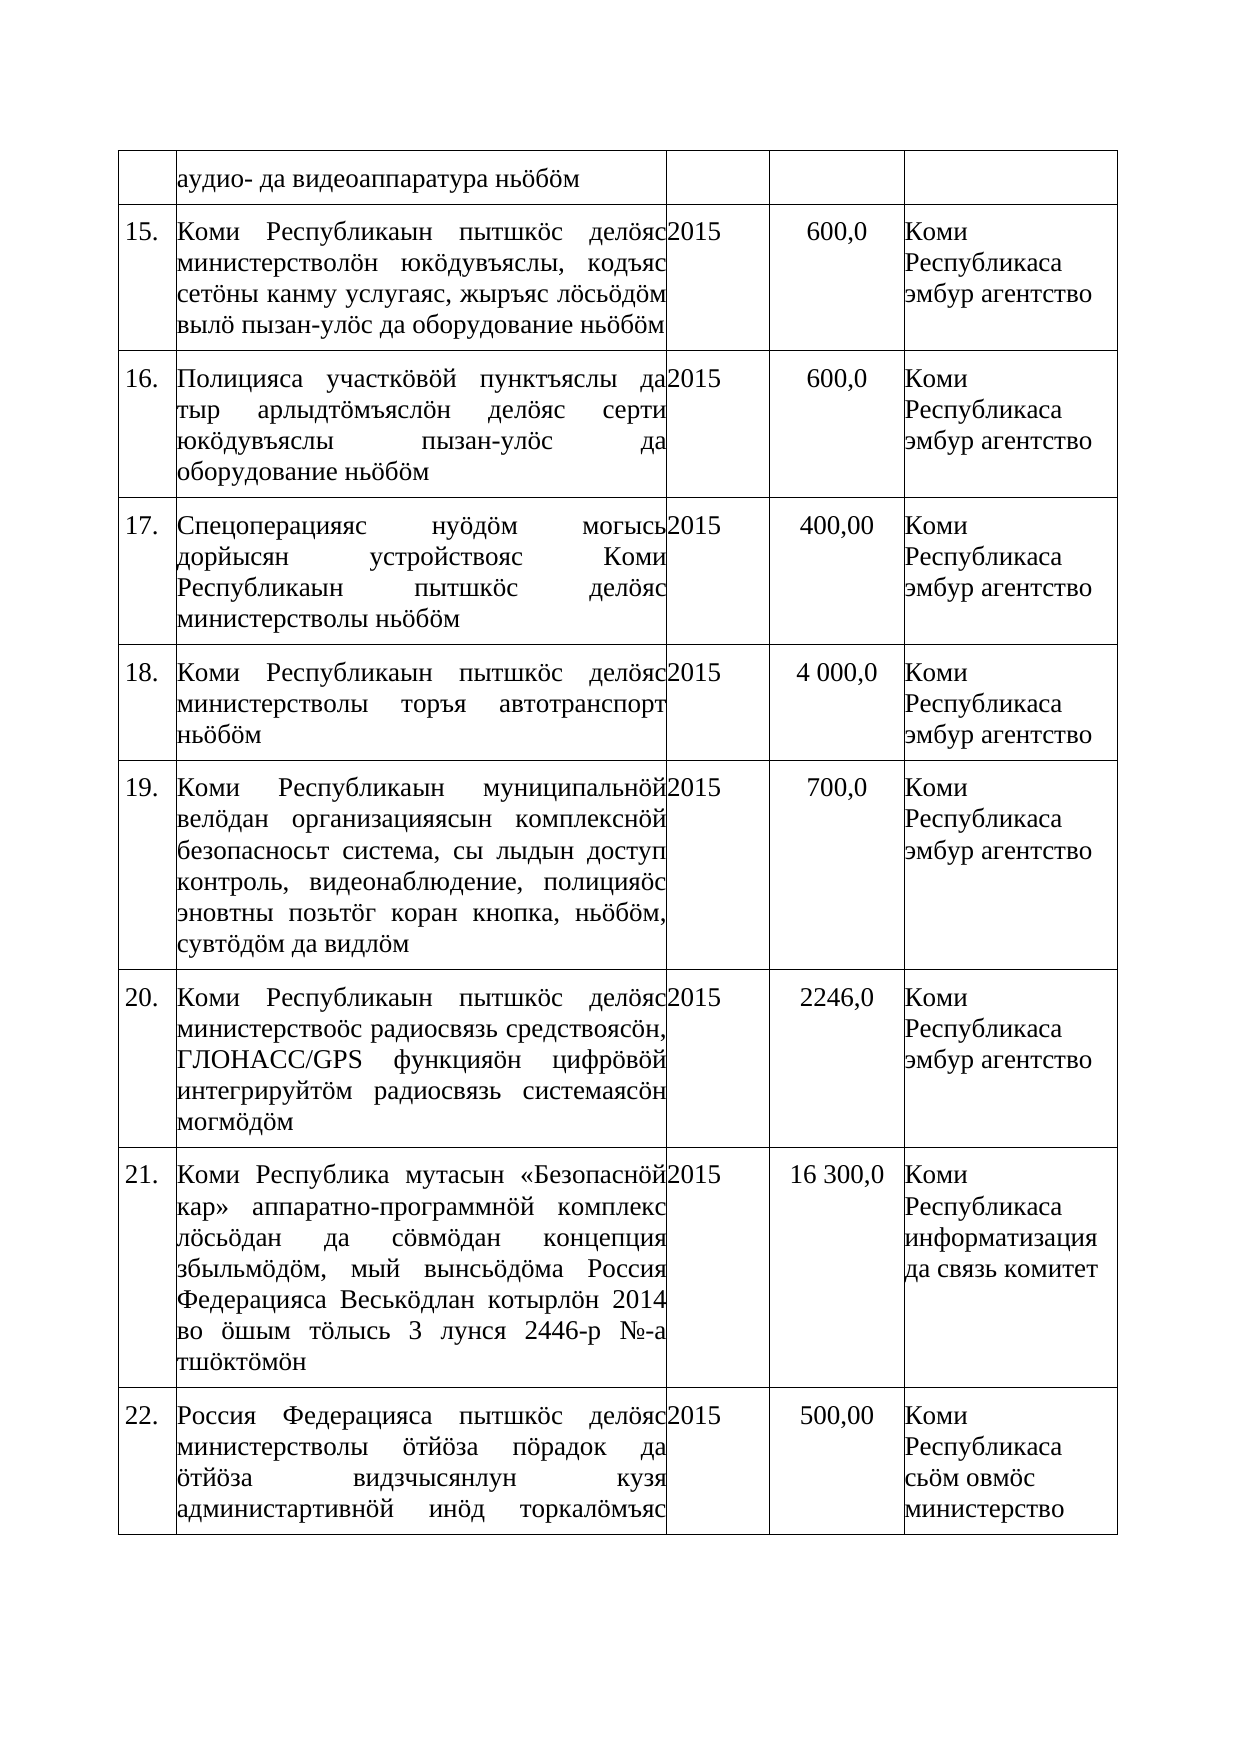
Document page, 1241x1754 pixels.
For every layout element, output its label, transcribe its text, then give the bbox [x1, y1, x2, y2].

table_cell 21. [119, 1148, 176, 1387]
table_cell 19. [119, 761, 176, 969]
table_cell Коми Республикаын муниципальнӧй велӧдан организацияясын комплекснӧй безопасносьт система, сы лыдын доступ контроль, видеонаблюдение, полицияӧс эновтны позьтӧг коран кнопка, ньӧбӧм, сувтӧдӧм да видлӧм [177, 761, 666, 969]
table_cell 700,0 [770, 761, 904, 969]
table_cell Россия Федерацияса пытшкӧс делӧяс министерстволы ӧтйӧза пӧрадок да ӧтйӧза видзчысянлун кузя администартивнӧй инӧд торкалӧмъяс [177, 1388, 666, 1534]
table_cell 2015 [667, 645, 769, 760]
table_cell Коми Республикаса эмбур агентство [905, 498, 1117, 644]
table_cell Коми Республикаын пытшкӧс делӧяс министерстволӧн юкӧдувъяслы, кодъяс сетӧны канму услугаяс, жыръяс лӧсьӧдӧм вылӧ пызан-улӧс да оборудование ньӧбӧм [177, 205, 666, 350]
table_cell 4 000,0 [770, 645, 904, 760]
table_cell [119, 151, 176, 203]
table_cell Коми Республикаса эмбур агентство [905, 205, 1117, 350]
table_cell Коми Республикаса эмбур агентство [905, 970, 1117, 1147]
table_cell [667, 151, 769, 203]
table_cell 2015 [667, 498, 769, 644]
table_cell 2015 [667, 351, 769, 497]
table_cell [905, 151, 1117, 203]
table_cell 2015 [667, 205, 769, 350]
table_cell аудио- да видеоаппаратура ньӧбӧм [177, 151, 666, 203]
table_cell 15. [119, 205, 176, 350]
table_cell Полицияса участкӧвӧй пунктъяслы да тыр арлыдтӧмъяслӧн делӧяс серти юкӧдувъяслы пызан-улӧс да оборудование ньӧбӧм [177, 351, 666, 497]
table_cell Коми Республикаса эмбур агентство [905, 761, 1117, 969]
table_cell 16 300,0 [770, 1148, 904, 1387]
table_cell 500,00 [770, 1388, 904, 1534]
table_cell Коми Республикаын пытшкӧс делӧяс министерствоӧс радиосвязь средствоясӧн, ГЛОНАСС/GPS функцияӧн цифрӧвӧй интегрируйтӧм радиосвязь системаясӧн могмӧдӧм [177, 970, 666, 1147]
table_cell 2015 [667, 761, 769, 969]
table_cell Коми Республикаса эмбур агентство [905, 645, 1117, 760]
table_cell 600,0 [770, 205, 904, 350]
table_cell 2246,0 [770, 970, 904, 1147]
table_cell 2015 [667, 970, 769, 1147]
table_cell 22. [119, 1388, 176, 1534]
table_cell Коми Республикаса сьӧм овмӧс министерство [905, 1388, 1117, 1534]
table_cell Спецоперацияяс нуӧдӧм могысь дорйысян устройствояс Коми Республикаын пытшкӧс делӧяс министерстволы ньӧбӧм [177, 498, 666, 644]
table_cell 17. [119, 498, 176, 644]
table_cell Коми Республикаын пытшкӧс делӧяс министерстволы торъя автотранспорт ньӧбӧм [177, 645, 666, 760]
table_cell 16. [119, 351, 176, 497]
table_cell 18. [119, 645, 176, 760]
table_cell Коми Республикаса информатизация да связь комитет [905, 1148, 1117, 1387]
table_cell 400,00 [770, 498, 904, 644]
table_cell Коми Республика мутасын «Безопаснӧй кар» аппаратно-программнӧй комплекс лӧсьӧдан да сӧвмӧдан концепция збыльмӧдӧм, мый вынсьӧдӧма Россия Федерацияса Веськӧдлан котырлӧн 2014 во ӧшым тӧлысь 3 лунся 2446-р №-а тшӧктӧмӧн [177, 1148, 666, 1387]
table_cell 20. [119, 970, 176, 1147]
table_cell 600,0 [770, 351, 904, 497]
table_cell [770, 151, 904, 203]
table_cell Коми Республикаса эмбур агентство [905, 351, 1117, 497]
table_cell 2015 [667, 1388, 769, 1534]
table_cell 2015 [667, 1148, 769, 1387]
